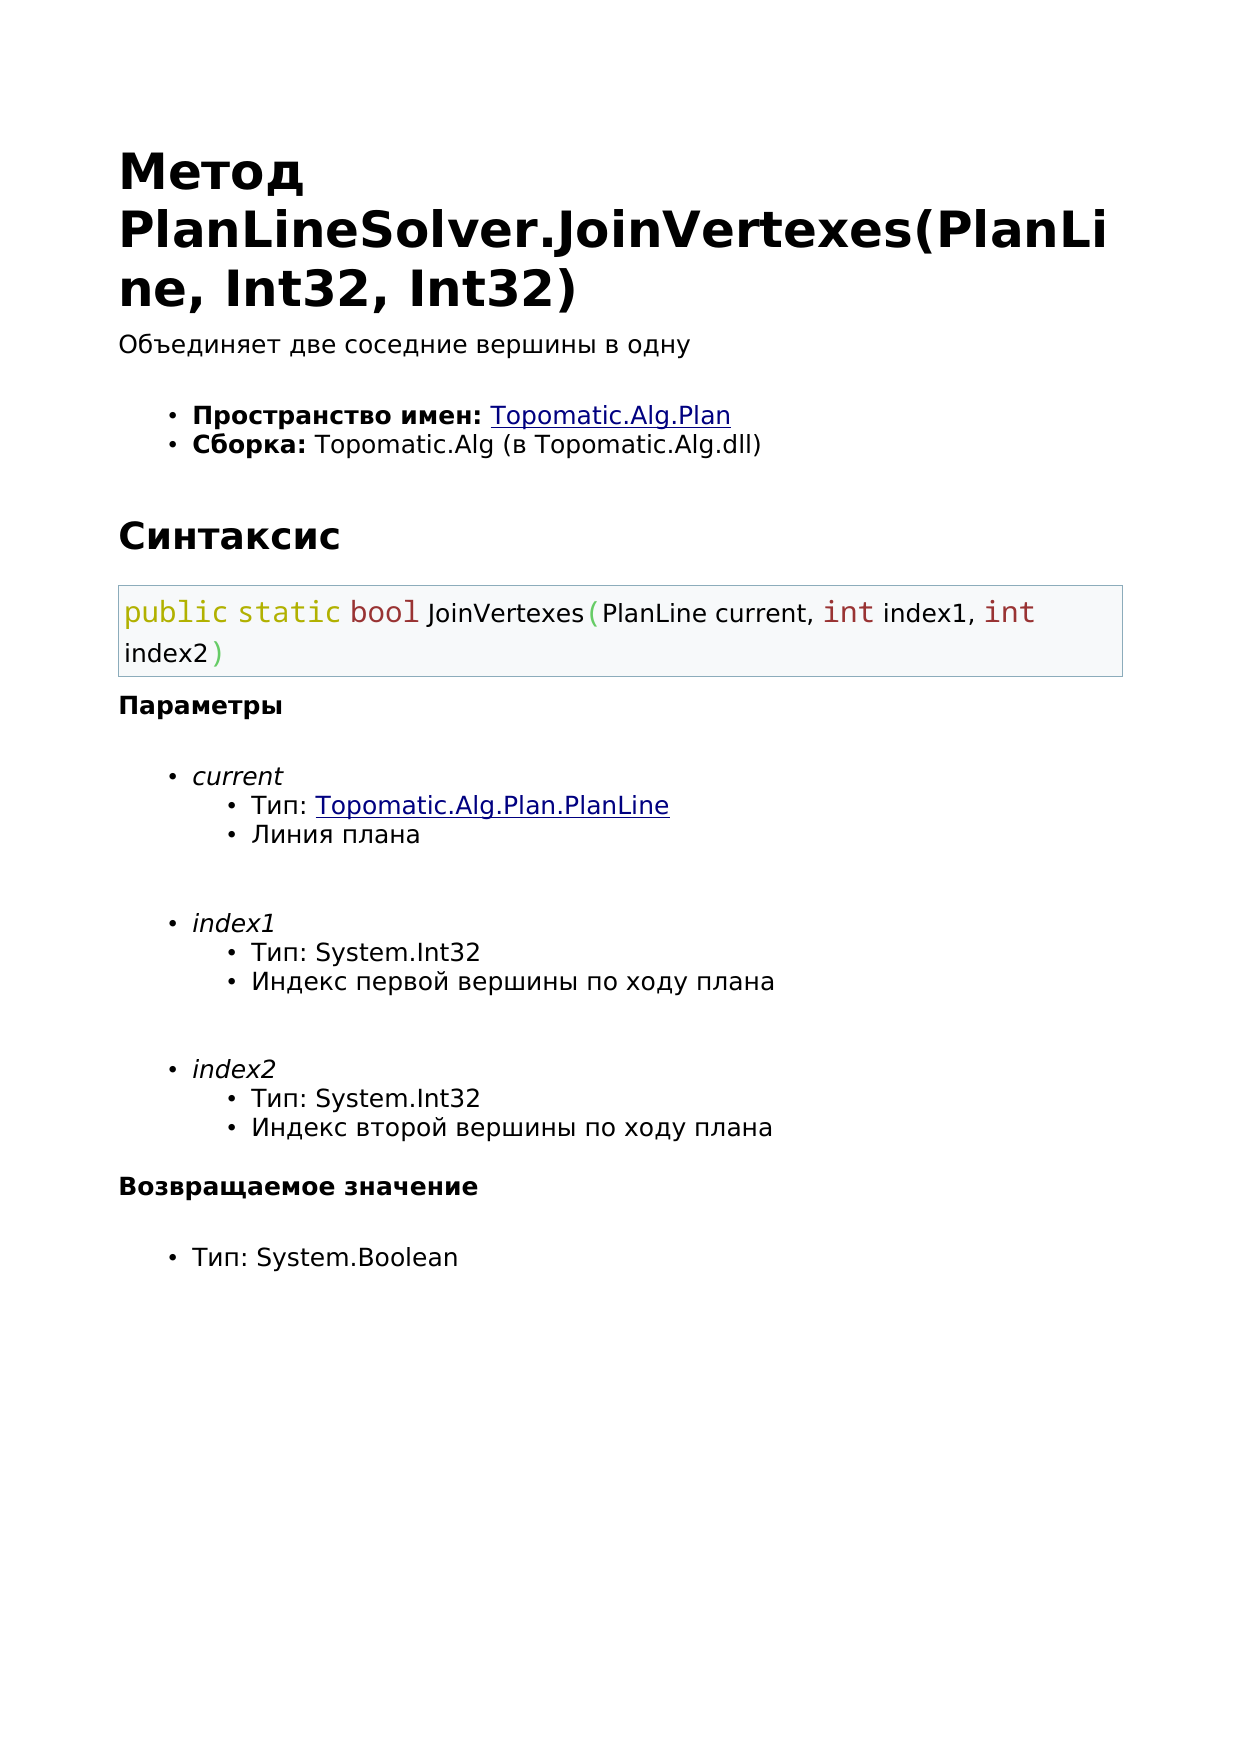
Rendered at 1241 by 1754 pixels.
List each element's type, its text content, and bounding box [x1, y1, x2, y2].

list Тип: Topomatic.Alg.Plan.PlanLine [236, 792, 1122, 821]
text Объединяет две соседние вершины в одну [118, 330, 1122, 359]
list Тип: System.Int32 [236, 938, 1122, 967]
list Пространство имен: Topomatic.Alg.Plan [177, 401, 1122, 431]
list Индекс первой вершины по ходу плана [236, 967, 1122, 996]
list Индекс второй вершины по ходу плана [236, 1114, 1122, 1143]
list Тип: System.Int32 [236, 1084, 1122, 1114]
list index1 [177, 909, 1122, 938]
table_header public static bool JoinVertexes(PlanLine current, int index1, int index2) [119, 586, 1122, 676]
list Сборка: Topomatic.Alg (в Topomatic.Alg.dll) [177, 431, 1122, 460]
text Параметры [118, 691, 1122, 720]
list Тип: System.Boolean [177, 1243, 1122, 1273]
list Линия плана [236, 821, 1122, 850]
subtitle Метод PlanLineSolver.JoinVertexes(PlanLine, Int32, Int32) [118, 143, 1122, 318]
text Возвращаемое значение [118, 1172, 1122, 1201]
list index2 [177, 1055, 1122, 1084]
subtitle Синтаксис [118, 514, 1122, 558]
list current [177, 762, 1122, 792]
